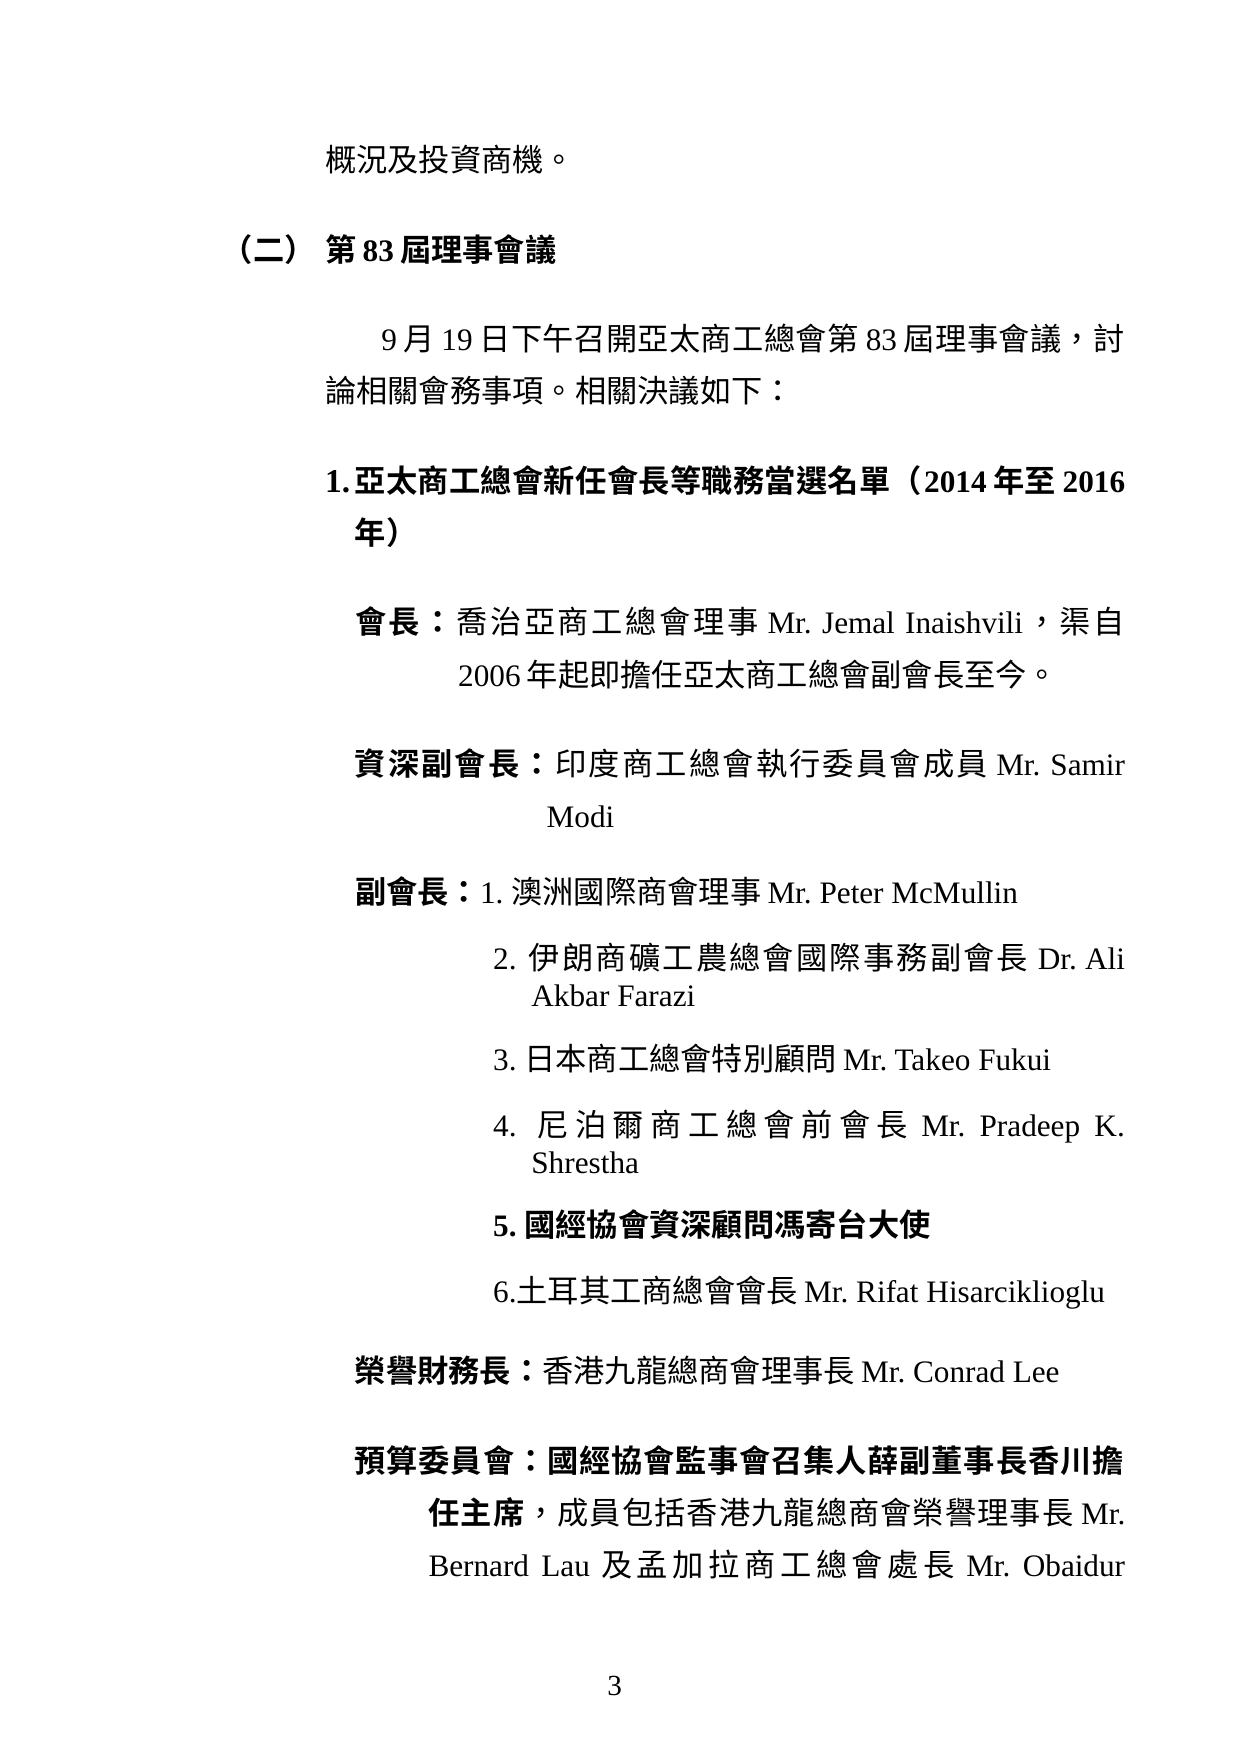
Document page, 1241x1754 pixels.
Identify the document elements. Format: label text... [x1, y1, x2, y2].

text 9月19日下午召開亞太商工總會第83屆理事會議，討論相關會務事項。相關決議如下： [325, 309, 1125, 413]
text 2. 伊朗商礦工農總會國際事務副會長Dr. Ali Akbar Farazi [493, 933, 1125, 1013]
text 資深副會長：印度商工總會執行委員會成員Mr. Samir Modi [354, 734, 1125, 838]
text 6.土耳其工商總會會長Mr. Rifat Hisarciklioglu [493, 1267, 1125, 1312]
text 預算委員會：國經協會監事會召集人薛副董事長香川擔任主席，成員包括香港九龍總商會榮譽理事長Mr. Bernard Lau及孟加拉商工總會處長Mr. Obaidur [354, 1431, 1125, 1587]
text 會長：喬治亞商工總會理事Mr. Jemal Inaishvili，渠自2006年起即擔任亞太商工總會副會長至今。 [355, 592, 1125, 696]
text 為使會員發掘合作商機，主辦單位於大會前特別於9月17日上午舉辦「透過亞太商工總會發現商機座談會」，由馬來西亞國際商工總會會長Mr. Simon Whitelaw主持，並邀請馬來西亞投資發展局Mr. Zabidi Mahbar、馬來西亞Iskandar區域發展局經濟投資副總經理Mr. Yeap Kok Peng、伊朗商工礦農總會國際事務副總經理Dr. Ali Akbar Farazi、蒙古商工總會副會長Mrs. Magvan Oyunchimeg及俄羅斯商工總會副會長Mr. Georgy Petro等專家，分別簡報該國經濟概況及投資商機。 [325, 130, 1125, 182]
text 5. 國經協會資深顧問馮寄台大使 [493, 1201, 1125, 1246]
text 副會長：1. 澳洲國際商會理事Mr. Peter McMullin [355, 867, 1125, 912]
text 3. 日本商工總會特別顧問Mr. Takeo Fukui [493, 1034, 1125, 1079]
list 第83屆理事會議 [222, 219, 1125, 271]
text 榮譽財務長：香港九龍總商會理事長Mr. Conrad Lee [354, 1341, 1125, 1393]
text 4. 尼泊爾商工總會前會長Mr. Pradeep K. Shrestha [493, 1100, 1125, 1180]
list 亞太商工總會新任會長等職務當選名單（2014年至2016年） [325, 451, 1125, 555]
